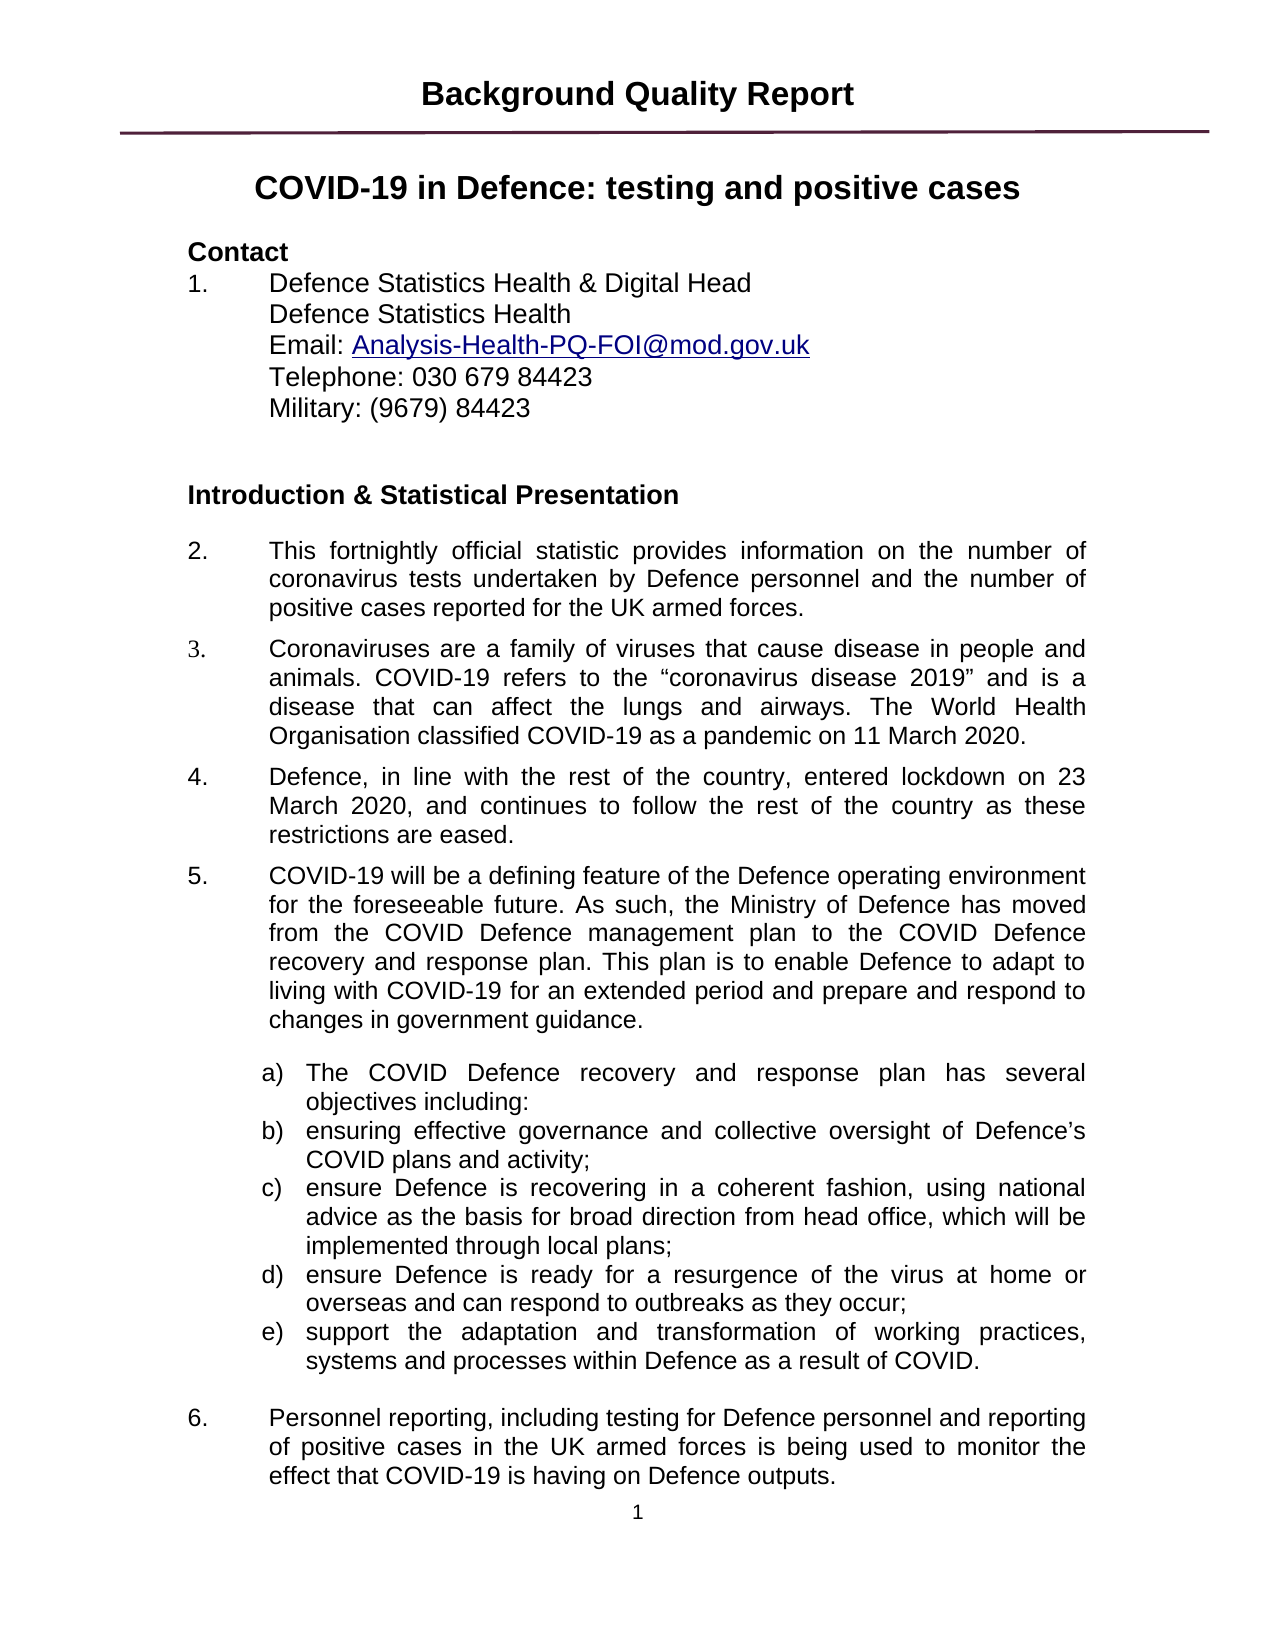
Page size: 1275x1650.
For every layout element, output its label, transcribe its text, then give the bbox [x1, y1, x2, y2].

list This fortnightly official statistic provides information on the number of coronavirus tests undertaken by Defence personnel and the number of positive cases reported for the UK armed forces. [187, 536, 1087, 622]
text Introduction & Statistical Presentation [187, 479, 1087, 511]
list COVID-19 will be a defining feature of the Defence operating environment for the foreseeable future. As such, the Ministry of Defence has moved from the COVID Defence management plan to the COVID Defence recovery and response plan. This plan is to enable Defence to adapt to living with COVID-19 for an extended period and prepare and respond to changes in government guidance. [187, 861, 1087, 1033]
list Coronaviruses are a family of viruses that cause disease in people and animals. COVID-19 refers to the “coronavirus disease 2019” and is a disease that can affect the lungs and airways. The World Health Organisation classified COVID-19 as a pandemic on 11 March 2020. [187, 634, 1087, 749]
list support the adaptation and transformation of working practices, systems and processes within Defence as a result of COVID. [261, 1317, 1087, 1374]
text Contact [187, 236, 1087, 267]
list ensuring effective governance and collective oversight of Defence’s COVID plans and activity; [261, 1116, 1087, 1173]
list Personnel reporting, including testing for Defence personnel and reporting of positive cases in the UK armed forces is being used to monitor the effect that COVID-19 is having on Defence outputs. [187, 1403, 1087, 1489]
subtitle Background Quality Report [187, 74, 1087, 112]
list ensure Defence is ready for a resurgence of the virus at home or overseas and can respond to outbreaks as they occur; [261, 1259, 1087, 1317]
list The COVID Defence recovery and response plan has several objectives including: [261, 1058, 1087, 1116]
list Defence Statistics Health & Digital Head [187, 267, 1087, 298]
text COVID-19 in Defence: testing and positive cases [187, 168, 1087, 207]
list ensure Defence is recovering in a coherent fashion, using national advice as the basis for broad direction from head office, which will be implemented through local plans; [261, 1173, 1087, 1259]
list Military: (9679) 84423 [269, 392, 1087, 423]
list Email: Analysis-Health-PQ-FOI@mod.gov.uk [269, 329, 1087, 361]
list Defence, in line with the rest of the country, entered lockdown on 23 March 2020, and continues to follow the rest of the country as these restrictions are eased. [187, 762, 1087, 848]
list Telephone: 030 679 84423 [269, 361, 1087, 392]
list Defence Statistics Health [269, 298, 1087, 329]
